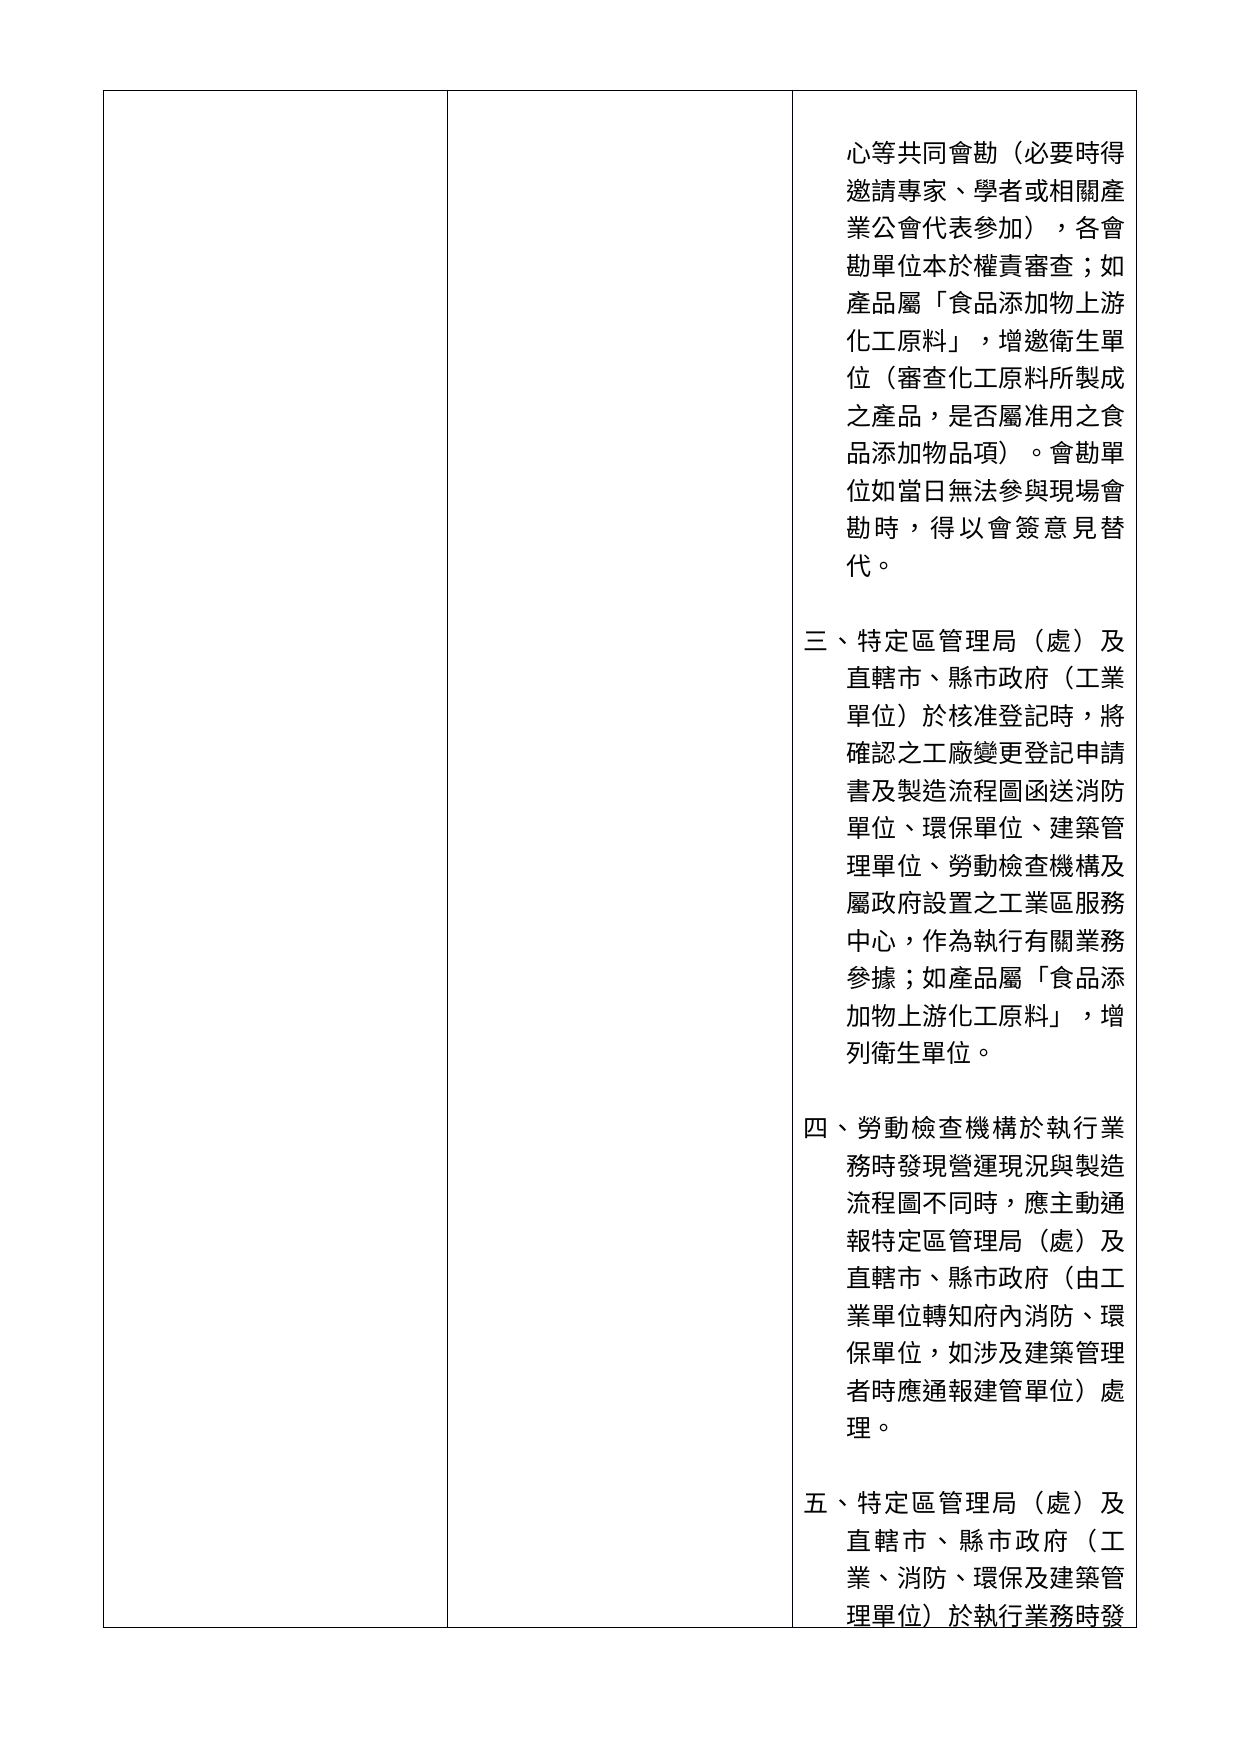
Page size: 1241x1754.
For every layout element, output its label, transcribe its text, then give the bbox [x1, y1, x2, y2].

table_cell 心等共同會勘（必要時得邀請專家、學者或相關產業公會代表參加），各會勘單位本於權責審查；如產品屬「食品添加物上游化工原料」，增邀衛生單位（審查化工原料所製成之產品，是否屬准用之食品添加物品項）。會勘單位如當日無法參與現場會勘時，得以會簽意見替代。 三、特定區管理局（處）及直轄市、縣市政府（工業單位）於核准登記時，將確認之工廠變更登記申請書及製造流程圖函送消防單位、環保單位、建築管理單位、勞動檢查機構及屬政府設置之工業區服務中心，作為執行有關業務參據；如產品屬「食品添加物上游化工原料」，增列衛生單位。 四、勞動檢查機構於執行業務時發現營運現況與製造流程圖不同時，應主動通報特定區管理局（處）及直轄市、縣市政府（由工業單位轉知府內消防、環保單位，如涉及建築管理者時應通報建管單位）處理。 五、特定區管理局（處）及直轄市、縣市政府（工業、消防、環保及建築管理單位）於執行業務時發 [793, 91, 1136, 1627]
table_cell [104, 91, 447, 1627]
table_cell [448, 91, 792, 1627]
